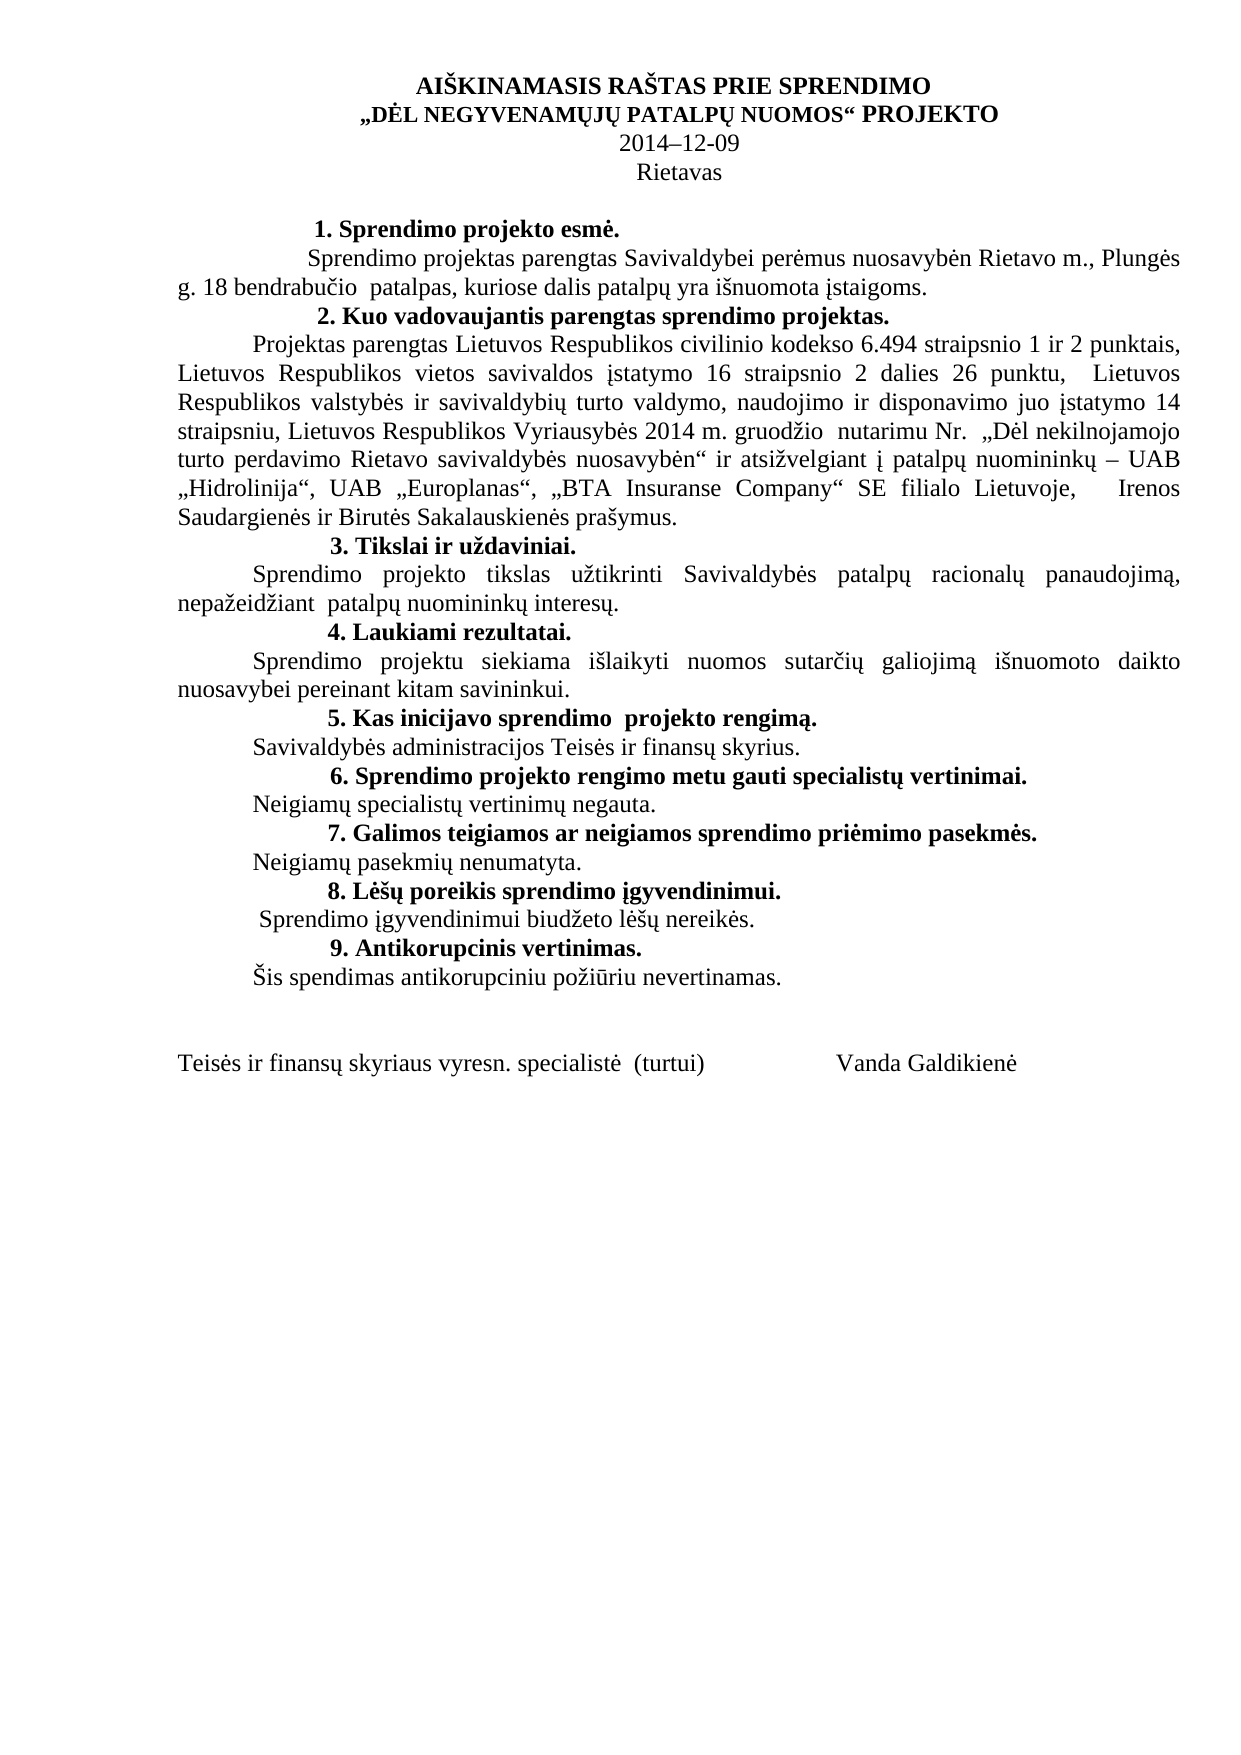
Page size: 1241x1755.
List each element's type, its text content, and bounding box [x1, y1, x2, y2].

text Neigiamų specialistų vertinimų negauta. [177, 789, 1181, 818]
text Projektas parengtas Lietuvos Respublikos civilinio kodekso 6.494 straipsnio 1 ir 2 punktais, Lietuvos Respublikos vietos savivaldos įstatymo 16 straipsnio 2 dalies 26 punktu, Lietuvos Respublikos valstybės ir savivaldybių turto valdymo, naudojimo ir disponavimo juo įstatymo 14 straipsniu, Lietuvos Respublikos Vyriausybės 2014 m. gruodžio nutarimu Nr. „Dėl nekilnojamojo turto perdavimo Rietavo savivaldybės nuosavybėn“ ir atsižvelgiant į patalpų nuomininkų – UAB „Hidrolinija“, UAB „Europlanas“, „BTA Insuranse Company“ SE filialo Lietuvoje, Irenos Saudargienės ir Birutės Sakalauskienės prašymus. [177, 329, 1181, 531]
text Teisės ir finansų skyriaus vyresn. specialistė (turtui) Vanda Galdikienė [177, 1048, 1181, 1077]
text 5. Kas inicijavo sprendimo projekto rengimą. [177, 703, 1181, 732]
text 8. Lėšų poreikis sprendimo įgyvendinimui. [177, 876, 1181, 904]
text Sprendimo projektu siekiama išlaikyti nuomos sutarčių galiojimą išnuomoto daikto nuosavybei pereinant kitam savininkui. [177, 646, 1181, 703]
text Neigiamų pasekmių nenumatyta. [177, 847, 1181, 876]
text 2. Kuo vadovaujantis parengtas sprendimo projektas. [177, 301, 1181, 329]
text 6. Sprendimo projekto rengimo metu gauti specialistų vertinimai. [177, 761, 1181, 789]
text Sprendimo projektas parengtas Savivaldybei perėmus nuosavybėn Rietavo m., Plungės g. 18 bendrabučio patalpas, kuriose dalis patalpų yra išnuomota įstaigoms. [177, 243, 1181, 301]
text 4. Laukiami rezultatai. [252, 617, 1181, 646]
text Sprendimo įgyvendinimui biudžeto lėšų nereikės. [177, 904, 1181, 933]
text „DĖL NEGYVENAMŲJŲ PATALPŲ NUOMOS“ PROJEKTO [177, 99, 1181, 128]
text 3. Tikslai ir uždaviniai. [177, 531, 1181, 559]
text Sprendimo projekto tikslas užtikrinti Savivaldybės patalpų racionalų panaudojimą, nepažeidžiant patalpų nuomininkų interesų. [177, 559, 1181, 617]
text Šis spendimas antikorupciniu požiūriu nevertinamas. [177, 962, 1181, 991]
text 9. Antikorupcinis vertinimas. [252, 933, 1181, 962]
text 2014–12-09 [177, 128, 1181, 157]
text AIŠKINAMASIS RAŠTAS PRIE SPRENDIMO [177, 71, 1181, 99]
text Rietavas [177, 157, 1181, 186]
text 7. Galimos teigiamos ar neigiamos sprendimo priėmimo pasekmės. [177, 818, 1181, 847]
text 1. Sprendimo projekto esmė. [177, 214, 1181, 243]
text Savivaldybės administracijos Teisės ir finansų skyrius. [177, 732, 1181, 761]
